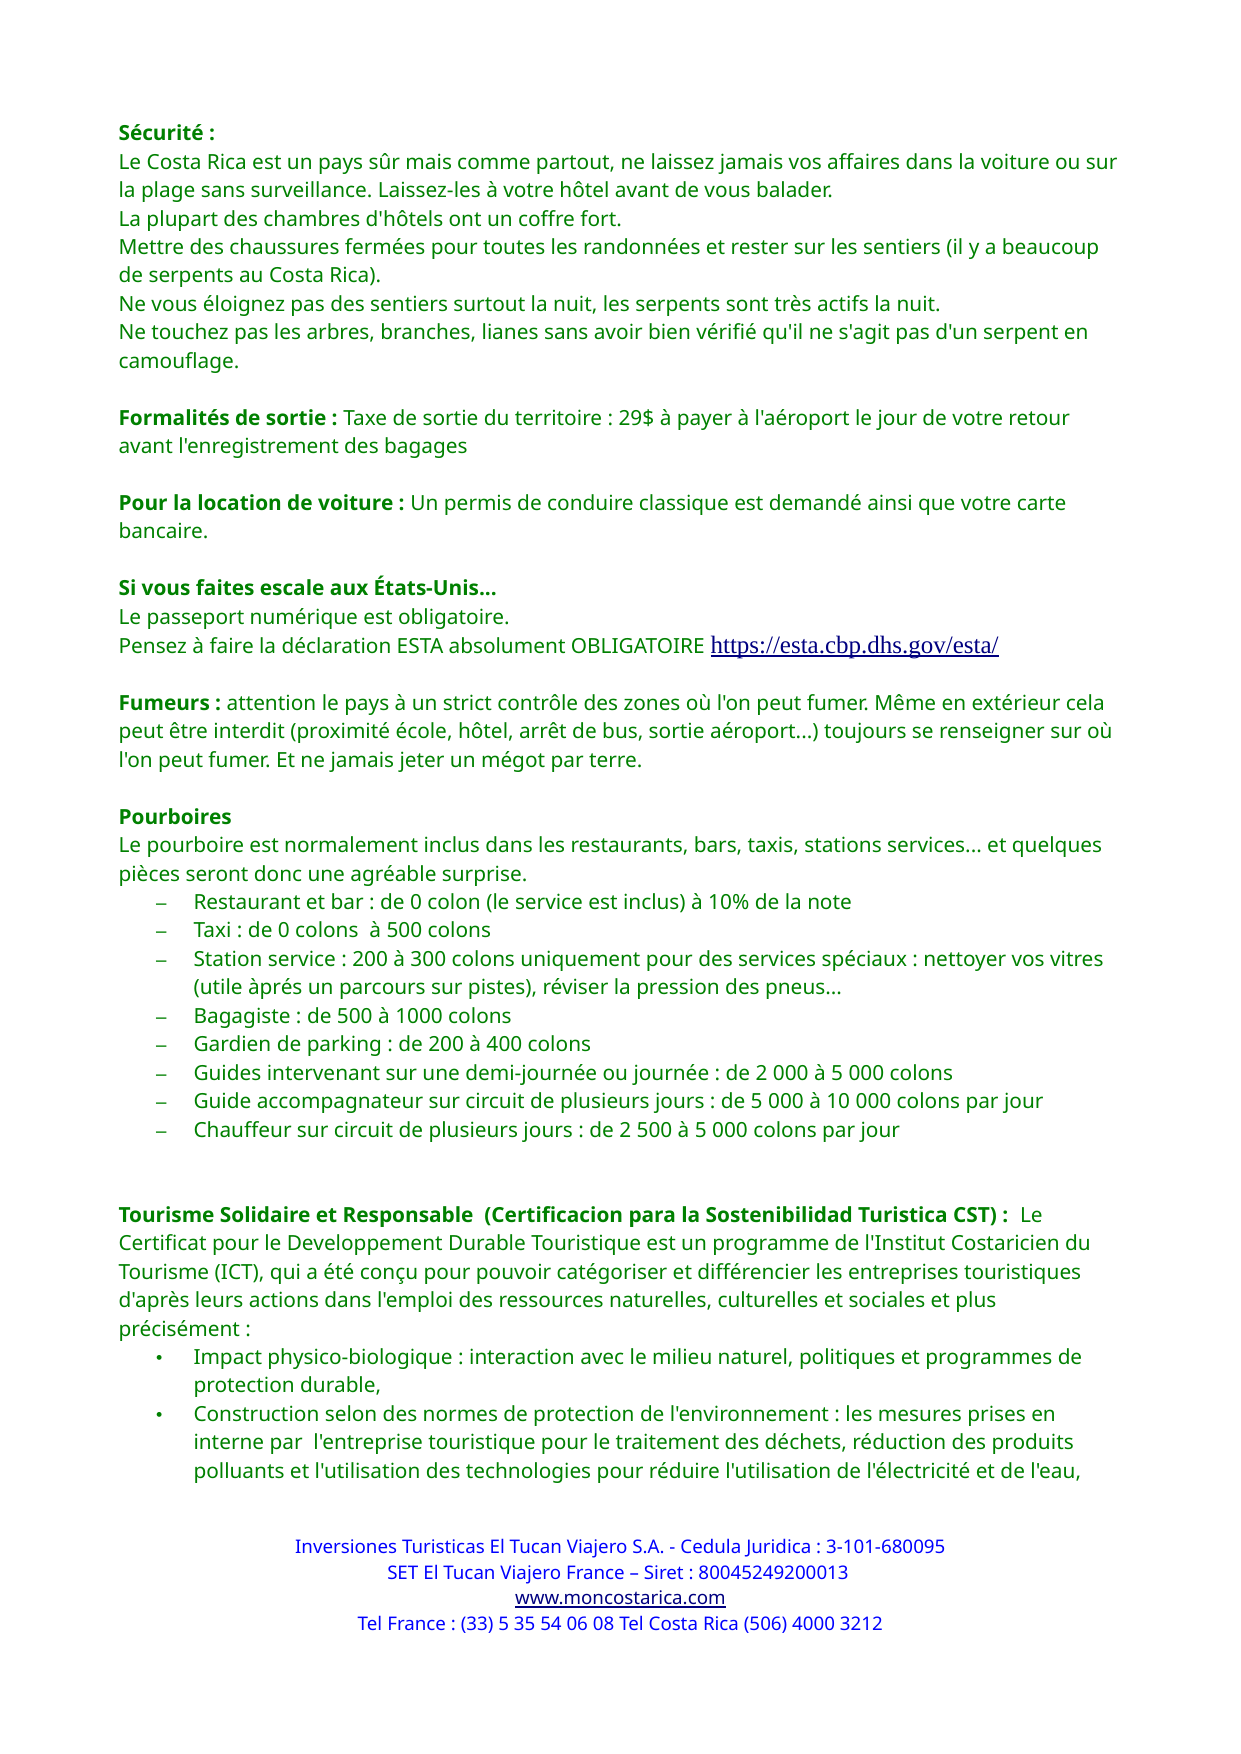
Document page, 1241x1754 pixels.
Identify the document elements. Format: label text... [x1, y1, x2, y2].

list Guide accompagnateur sur circuit de plusieurs jours : de 5 000 à 10 000 colons par jour [156, 1086, 1122, 1115]
list Taxi : de 0 colons à 500 colons [156, 916, 1122, 944]
list Chauffeur sur circuit de plusieurs jours : de 2 500 à 5 000 colons par jour [156, 1115, 1122, 1143]
text Ne touchez pas les arbres, branches, lianes sans avoir bien vérifié qu'il ne s'agit pas d'un serpent en camouflage. [118, 317, 1122, 374]
text Ne vous éloignez pas des sentiers surtout la nuit, les serpents sont très actifs la nuit. [118, 289, 1122, 317]
list Restaurant et bar : de 0 colon (le service est inclus) à 10% de la note [156, 887, 1122, 916]
text Le pourboire est normalement inclus dans les restaurants, bars, taxis, stations services... et quelques pièces seront donc une agréable surprise. [118, 830, 1122, 887]
text Fumeurs : attention le pays à un strict contrôle des zones où l'on peut fumer. Même en extérieur cela peut être interdit (proximité école, hôtel, arrêt de bus, sortie aéroport...) toujours se renseigner sur où l'on peut fumer. Et ne jamais jeter un mégot par terre. [118, 688, 1122, 773]
text Sécurité : [118, 118, 1122, 147]
list Station service : 200 à 300 colons uniquement pour des services spéciaux : nettoyer vos vitres (utile àprés un parcours sur pistes), réviser la pression des pneus... [156, 944, 1122, 1001]
text Pour la location de voiture : Un permis de conduire classique est demandé ainsi que votre carte bancaire. [118, 488, 1122, 545]
text La plupart des chambres d'hôtels ont un coffre fort. [118, 204, 1122, 232]
list Bagagiste : de 500 à 1000 colons [156, 1001, 1122, 1029]
list Gardien de parking : de 200 à 400 colons [156, 1029, 1122, 1058]
list Construction selon des normes de protection de l'environnement : les mesures prises en interne par l'entreprise touristique pour le traitement des déchets, réduction des produits polluants et l'utilisation des technologies pour réduire l'utilisation de l'électricité et de l'eau, [156, 1399, 1122, 1484]
list Guides intervenant sur une demi-journée ou journée : de 2 000 à 5 000 colons [156, 1058, 1122, 1086]
text Tourisme Solidaire et Responsable (Certificacion para la Sostenibilidad Turistica CST) : Le Certificat pour le Developpement Durable Touristique est un programme de l'Institut Costaricien du Tourisme (ICT), qui a été conçu pour pouvoir catégoriser et différencier les entreprises touristiques d'après leurs actions dans l'emploi des ressources naturelles, culturelles et sociales et plus précisément : [118, 1200, 1122, 1342]
text Formalités de sortie : Taxe de sortie du territoire : 29$ à payer à l'aéroport le jour de votre retour avant l'enregistrement des bagages [118, 374, 1122, 459]
list Impact physico-biologique : interaction avec le milieu naturel, politiques et programmes de protection durable, [156, 1342, 1122, 1399]
text Le Costa Rica est un pays sûr mais comme partout, ne laissez jamais vos affaires dans la voiture ou sur la plage sans surveillance. Laissez-les à votre hôtel avant de vous balader. [118, 147, 1122, 204]
text Le passeport numérique est obligatoire. Pensez à faire la déclaration ESTA absolument OBLIGATOIRE https://esta.cbp.dhs.gov/esta/ [118, 602, 1122, 660]
text Si vous faites escale aux États-Unis... [118, 545, 1122, 602]
text Mettre des chaussures fermées pour toutes les randonnées et rester sur les sentiers (il y a beaucoup de serpents au Costa Rica). [118, 232, 1122, 289]
text Pourboires [118, 802, 1122, 830]
